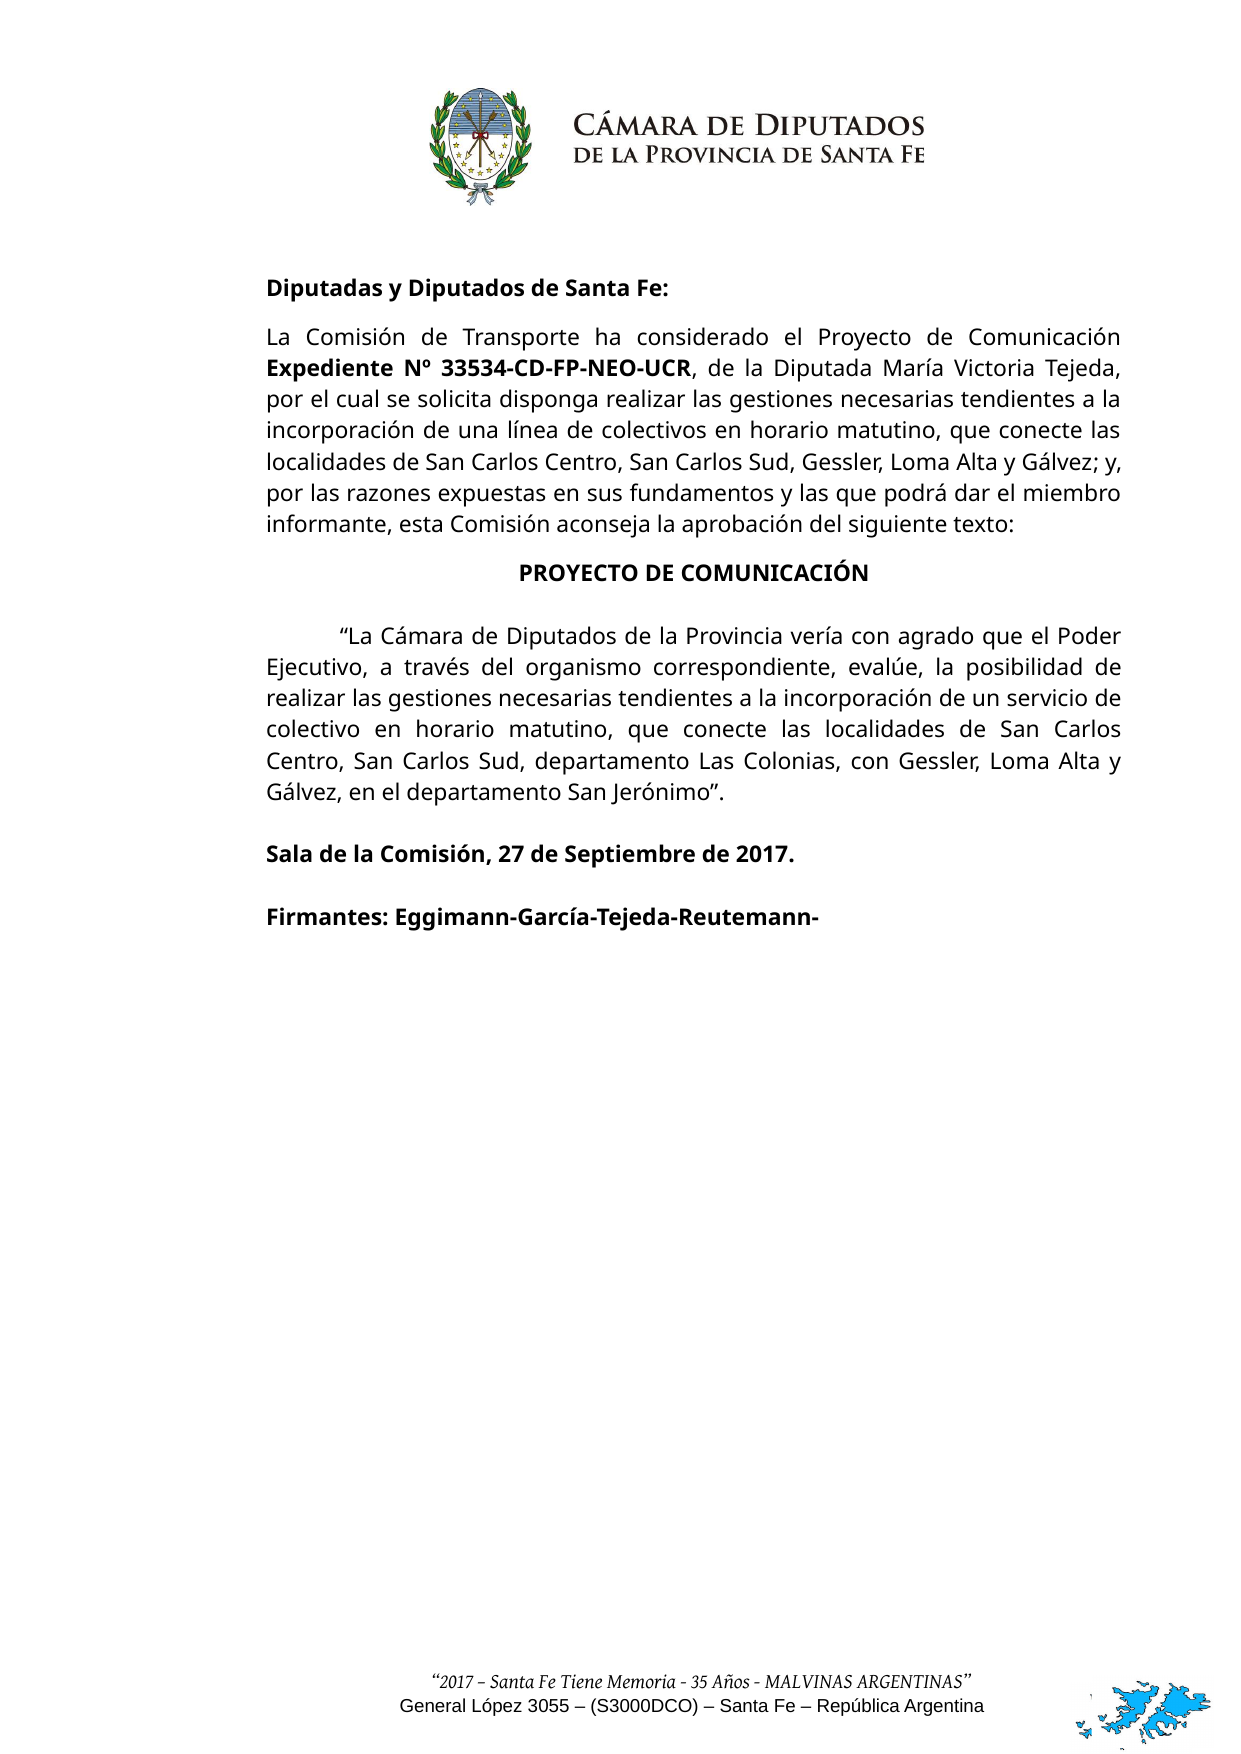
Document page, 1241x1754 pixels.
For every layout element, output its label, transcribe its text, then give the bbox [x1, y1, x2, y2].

text Firmantes: Eggimann-García-Tejeda-Reutemann- [266, 901, 1122, 932]
text La Comisión de Transporte ha considerado el Proyecto de Comunicación Expediente Nº 33534-CD-FP-NEO-UCR, de la Diputada María Victoria Tejeda, por el cual se solicita disponga realizar las gestiones necesarias tendientes a la incorporación de una línea de colectivos en horario matutino, que conecte las localidades de San Carlos Centro, San Carlos Sud, Gessler, Loma Alta y Gálvez; y, por las razones expuestas en sus fundamentos y las que podrá dar el miembro informante, esta Comisión aconseja la aprobación del siguiente texto: [266, 321, 1122, 539]
text Sala de la Comisión, 27 de Septiembre de 2017. [266, 838, 1122, 869]
picture [429, 88, 925, 210]
text PROYECTO DE COMUNICACIÓN [266, 557, 1122, 588]
picture [1070, 1675, 1214, 1754]
text “La Cámara de Diputados de la Provincia vería con agrado que el Poder Ejecutivo, a través del organismo correspondiente, evalúe, la posibilidad de realizar las gestiones necesarias tendientes a la incorporación de un servicio de colectivo en horario matutino, que conecte las localidades de San Carlos Centro, San Carlos Sud, departamento Las Colonias, con Gessler, Loma Alta y Gálvez, en el departamento San Jerónimo”. [266, 619, 1122, 807]
text Diputadas y Diputados de Santa Fe: [266, 272, 1122, 303]
